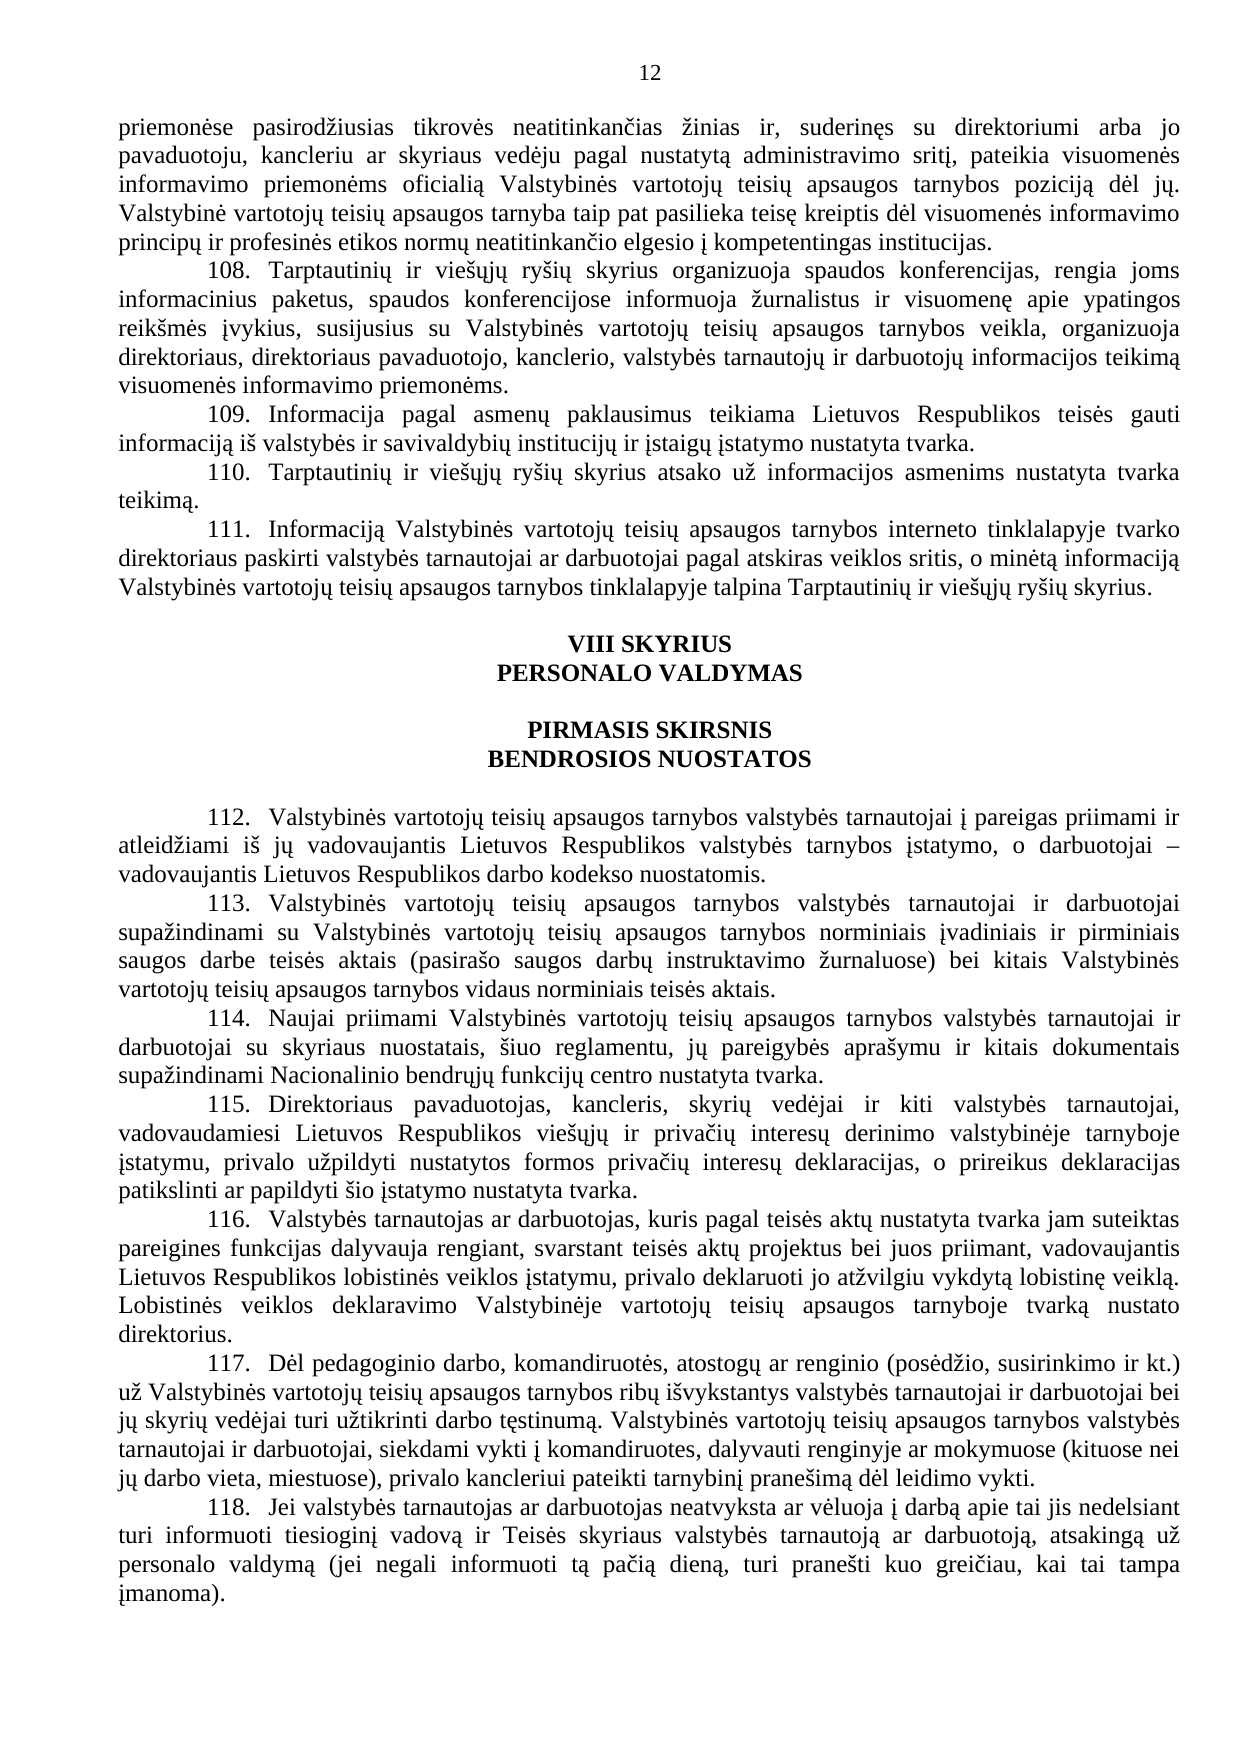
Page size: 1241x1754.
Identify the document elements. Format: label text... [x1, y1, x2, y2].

text 112. Valstybinės vartotojų teisių apsaugos tarnybos valstybės tarnautojai į pareigas priimami ir atleidžiami iš jų vadovaujantis Lietuvos Respublikos valstybės tarnybos įstatymo, o darbuotojai – vadovaujantis Lietuvos Respublikos darbo kodekso nuostatomis. [118, 802, 1181, 888]
text 117. Dėl pedagoginio darbo, komandiruotės, atostogų ar renginio (posėdžio, susirinkimo ir kt.) už Valstybinės vartotojų teisių apsaugos tarnybos ribų išvykstantys valstybės tarnautojai ir darbuotojai bei jų skyrių vedėjai turi užtikrinti darbo tęstinumą. Valstybinės vartotojų teisių apsaugos tarnybos valstybės tarnautojai ir darbuotojai, siekdami vykti į komandiruotes, dalyvauti renginyje ar mokymuose (kituose nei jų darbo vieta, miestuose), privalo kancleriui pateikti tarnybinį pranešimą dėl leidimo vykti. [118, 1348, 1181, 1492]
text 108. Tarptautinių ir viešųjų ryšių skyrius organizuoja spaudos konferencijas, rengia joms informacinius paketus, spaudos konferencijose informuoja žurnalistus ir visuomenę apie ypatingos reikšmės įvykius, susijusius su Valstybinės vartotojų teisių apsaugos tarnybos veikla, organizuoja direktoriaus, direktoriaus pavaduotojo, kanclerio, valstybės tarnautojų ir darbuotojų informacijos teikimą visuomenės informavimo priemonėms. [118, 256, 1181, 399]
text 116. Valstybės tarnautojas ar darbuotojas, kuris pagal teisės aktų nustatyta tvarka jam suteiktas pareigines funkcijas dalyvauja rengiant, svarstant teisės aktų projektus bei juos priimant, vadovaujantis Lietuvos Respublikos lobistinės veiklos įstatymu, privalo deklaruoti jo atžvilgiu vykdytą lobistinę veiklą. Lobistinės veiklos deklaravimo Valstybinėje vartotojų teisių apsaugos tarnyboje tvarką nustato direktorius. [118, 1204, 1181, 1348]
text priemonėse pasirodžiusias tikrovės neatitinkančias žinias ir, suderinęs su direktoriumi arba jo pavaduotoju, kancleriu ar skyriaus vedėju pagal nustatytą administravimo sritį, pateikia visuomenės informavimo priemonėms oficialią Valstybinės vartotojų teisių apsaugos tarnybos poziciją dėl jų. Valstybinė vartotojų teisių apsaugos tarnyba taip pat pasilieka teisę kreiptis dėl visuomenės informavimo principų ir profesinės etikos normų neatitinkančio elgesio į kompetentingas institucijas. [118, 112, 1181, 256]
text 114. Naujai priimami Valstybinės vartotojų teisių apsaugos tarnybos valstybės tarnautojai ir darbuotojai su skyriaus nuostatais, šiuo reglamentu, jų pareigybės aprašymu ir kitais dokumentais supažindinami Nacionalinio bendrųjų funkcijų centro nustatyta tvarka. [118, 1003, 1181, 1089]
text PERSONALO VALDYMAS [118, 658, 1181, 687]
text PIRMASIS SKIRSNIS [118, 716, 1181, 744]
text BENDROSIOS NUOSTATOS [118, 744, 1181, 773]
text 111. Informaciją Valstybinės vartotojų teisių apsaugos tarnybos interneto tinklalapyje tvarko direktoriaus paskirti valstybės tarnautojai ar darbuotojai pagal atskiras veiklos sritis, o minėtą informaciją Valstybinės vartotojų teisių apsaugos tarnybos tinklalapyje talpina Tarptautinių ir viešųjų ryšių skyrius. [118, 514, 1181, 601]
text 115. Direktoriaus pavaduotojas, kancleris, skyrių vedėjai ir kiti valstybės tarnautojai, vadovaudamiesi Lietuvos Respublikos viešųjų ir privačių interesų derinimo valstybinėje tarnyboje įstatymu, privalo užpildyti nustatytos formos privačių interesų deklaracijas, o prireikus deklaracijas patikslinti ar papildyti šio įstatymo nustatyta tvarka. [118, 1089, 1181, 1204]
text 109. Informacija pagal asmenų paklausimus teikiama Lietuvos Respublikos teisės gauti informaciją iš valstybės ir savivaldybių institucijų ir įstaigų įstatymo nustatyta tvarka. [118, 399, 1181, 457]
text 110. Tarptautinių ir viešųjų ryšių skyrius atsako už informacijos asmenims nustatyta tvarka teikimą. [118, 457, 1181, 514]
text VIII SKYRIUS [118, 629, 1181, 658]
text 113. Valstybinės vartotojų teisių apsaugos tarnybos valstybės tarnautojai ir darbuotojai supažindinami su Valstybinės vartotojų teisių apsaugos tarnybos norminiais įvadiniais ir pirminiais saugos darbe teisės aktais (pasirašo saugos darbų instruktavimo žurnaluose) bei kitais Valstybinės vartotojų teisių apsaugos tarnybos vidaus norminiais teisės aktais. [118, 888, 1181, 1003]
text 118. Jei valstybės tarnautojas ar darbuotojas neatvyksta ar vėluoja į darbą apie tai jis nedelsiant turi informuoti tiesioginį vadovą ir Teisės skyriaus valstybės tarnautoją ar darbuotoją, atsakingą už personalo valdymą (jei negali informuoti tą pačią dieną, turi pranešti kuo greičiau, kai tai tampa įmanoma). [118, 1492, 1181, 1607]
